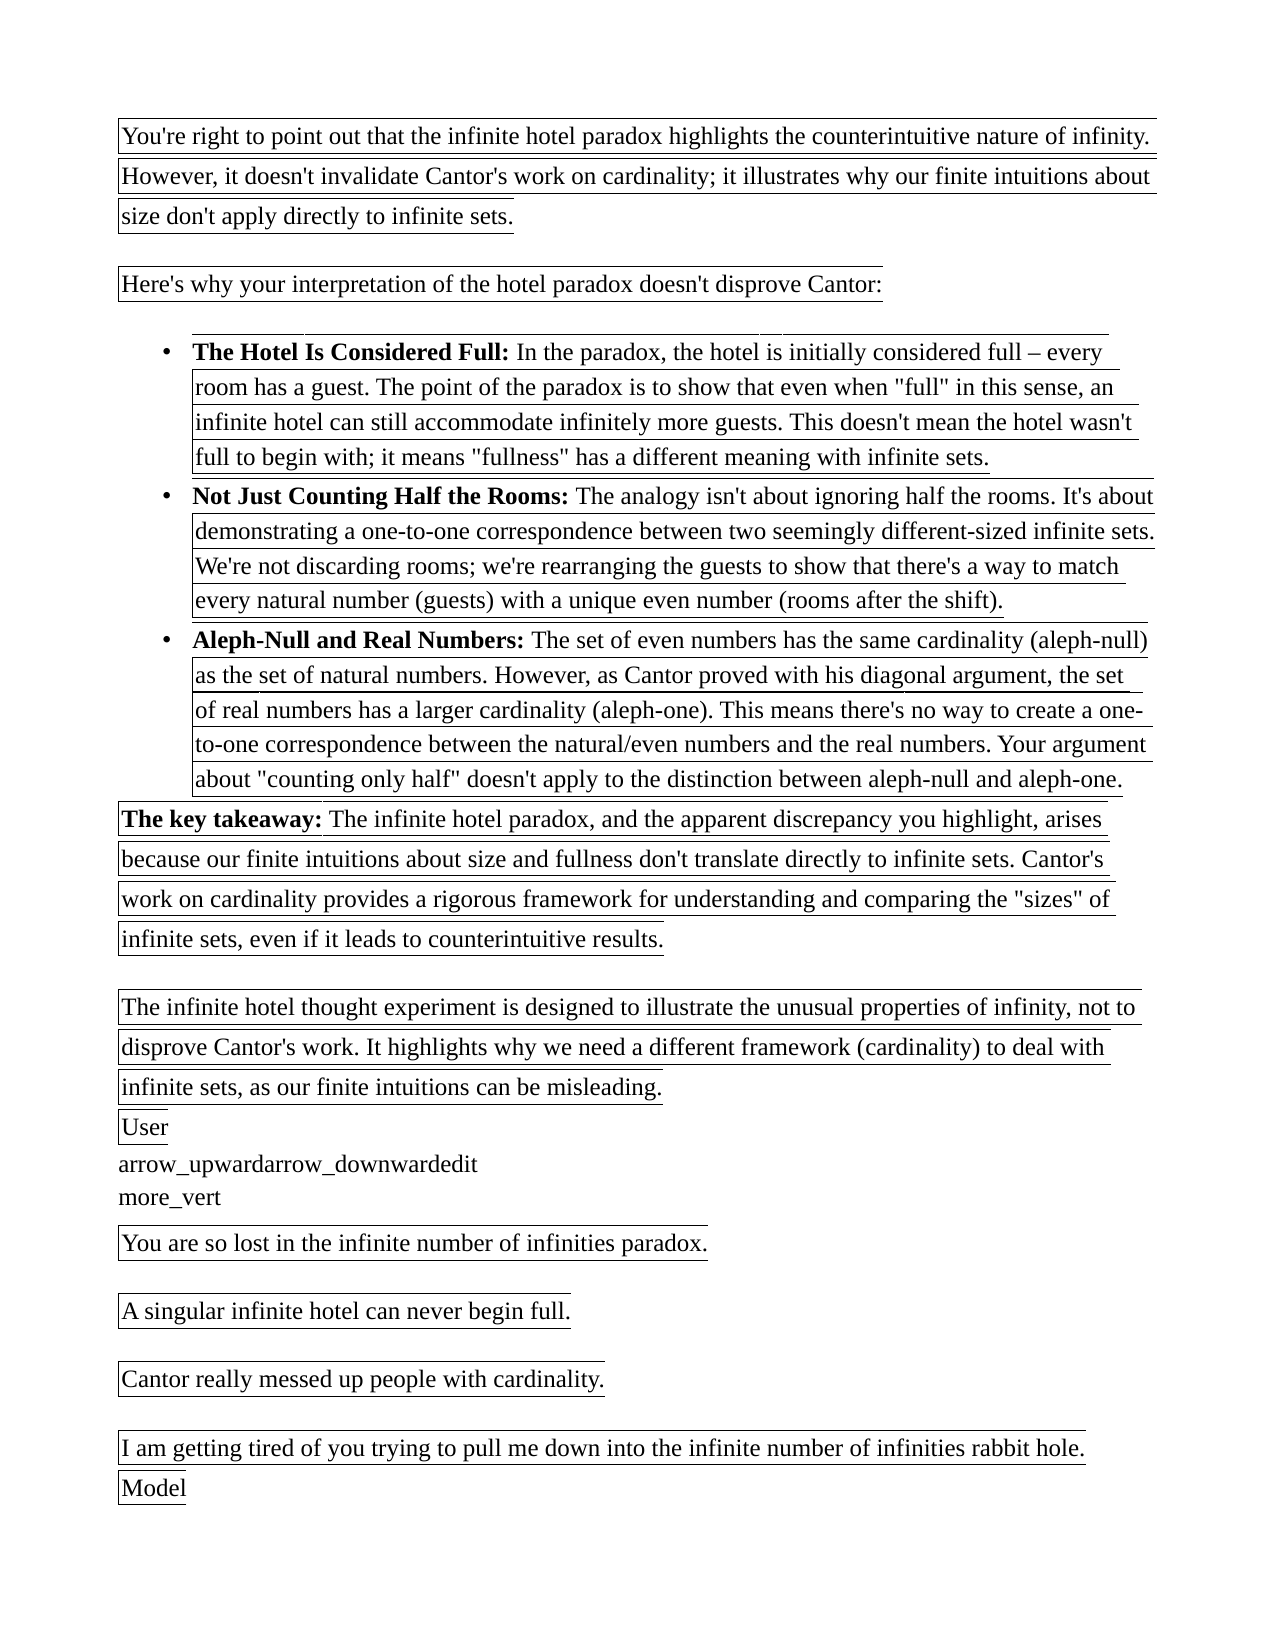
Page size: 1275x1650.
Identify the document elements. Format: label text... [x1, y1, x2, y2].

text Cantor really messed up people with cardinality. [119, 1361, 1157, 1396]
text The key takeaway: The infinite hotel paradox, and the apparent discrepancy you highlight, arises because our finite intuitions about size and fullness don't translate directly to infinite sets. Cantor's work on cardinality provides a rigorous framework for understanding and comparing the "sizes" of infinite sets, even if it leads to counterintuitive results. [118, 801, 1157, 956]
list Not Just Counting Half the Rooms: The analogy isn't about ignoring half the rooms. It's about demonstrating a one-to-one correspondence between two seemingly different-sized infinite sets. We're not discarding rooms; we're rearranging the guests to show that there's a way to match every natural number (guests) with a unique even number (rooms after the shift). [162, 478, 1157, 617]
text A singular infinite hotel can never begin full. [119, 1293, 1157, 1328]
text Here's why your interpretation of the hotel paradox doesn't disprove Cantor: [119, 266, 1157, 301]
list The Hotel Is Considered Full: In the paradox, the hotel is initially considered full – every room has a guest. The point of the paradox is to show that even when "full" in this sense, an infinite hotel can still accommodate infinitely more guests. This doesn't mean the hotel wasn't full to begin with; it means "fullness" has a different meaning with infinite sets. [162, 334, 1157, 473]
text The infinite hotel thought experiment is designed to illustrate the unusual properties of infinity, not to disprove Cantor's work. It highlights why we need a different framework (cardinality) to deal with infinite sets, as our finite intuitions can be misleading. [118, 989, 1157, 1104]
text You're right to point out that the infinite hotel paradox highlights the counterintuitive nature of infinity. [119, 119, 1157, 153]
text size don't apply directly to infinite sets. [118, 194, 1157, 233]
list Aleph-Null and Real Numbers: The set of even numbers has the same cardinality (aleph-null) as the set of natural numbers. However, as Cantor proved with his diagonal argument, the set of real numbers has a larger cardinality (aleph-one). This means there's no way to create a one-to-one correspondence between the natural/even numbers and the real numbers. Your argument about "counting only half" doesn't apply to the distinction between aleph-null and aleph-one. [162, 622, 1157, 796]
text more_vert [118, 1182, 1157, 1211]
text You are so lost in the infinite number of infinities paradox. [119, 1225, 1157, 1260]
text I am getting tired of you trying to pull me down into the infinite number of infinities rabbit hole. [118, 1429, 1157, 1464]
text Model [118, 1469, 1157, 1504]
text However, it doesn't invalidate Cantor's work on cardinality; it illustrates why our finite intuitions about [119, 159, 1157, 193]
text arrow_upwardarrow_downwardedit [118, 1149, 1157, 1178]
text User [119, 1109, 1157, 1144]
